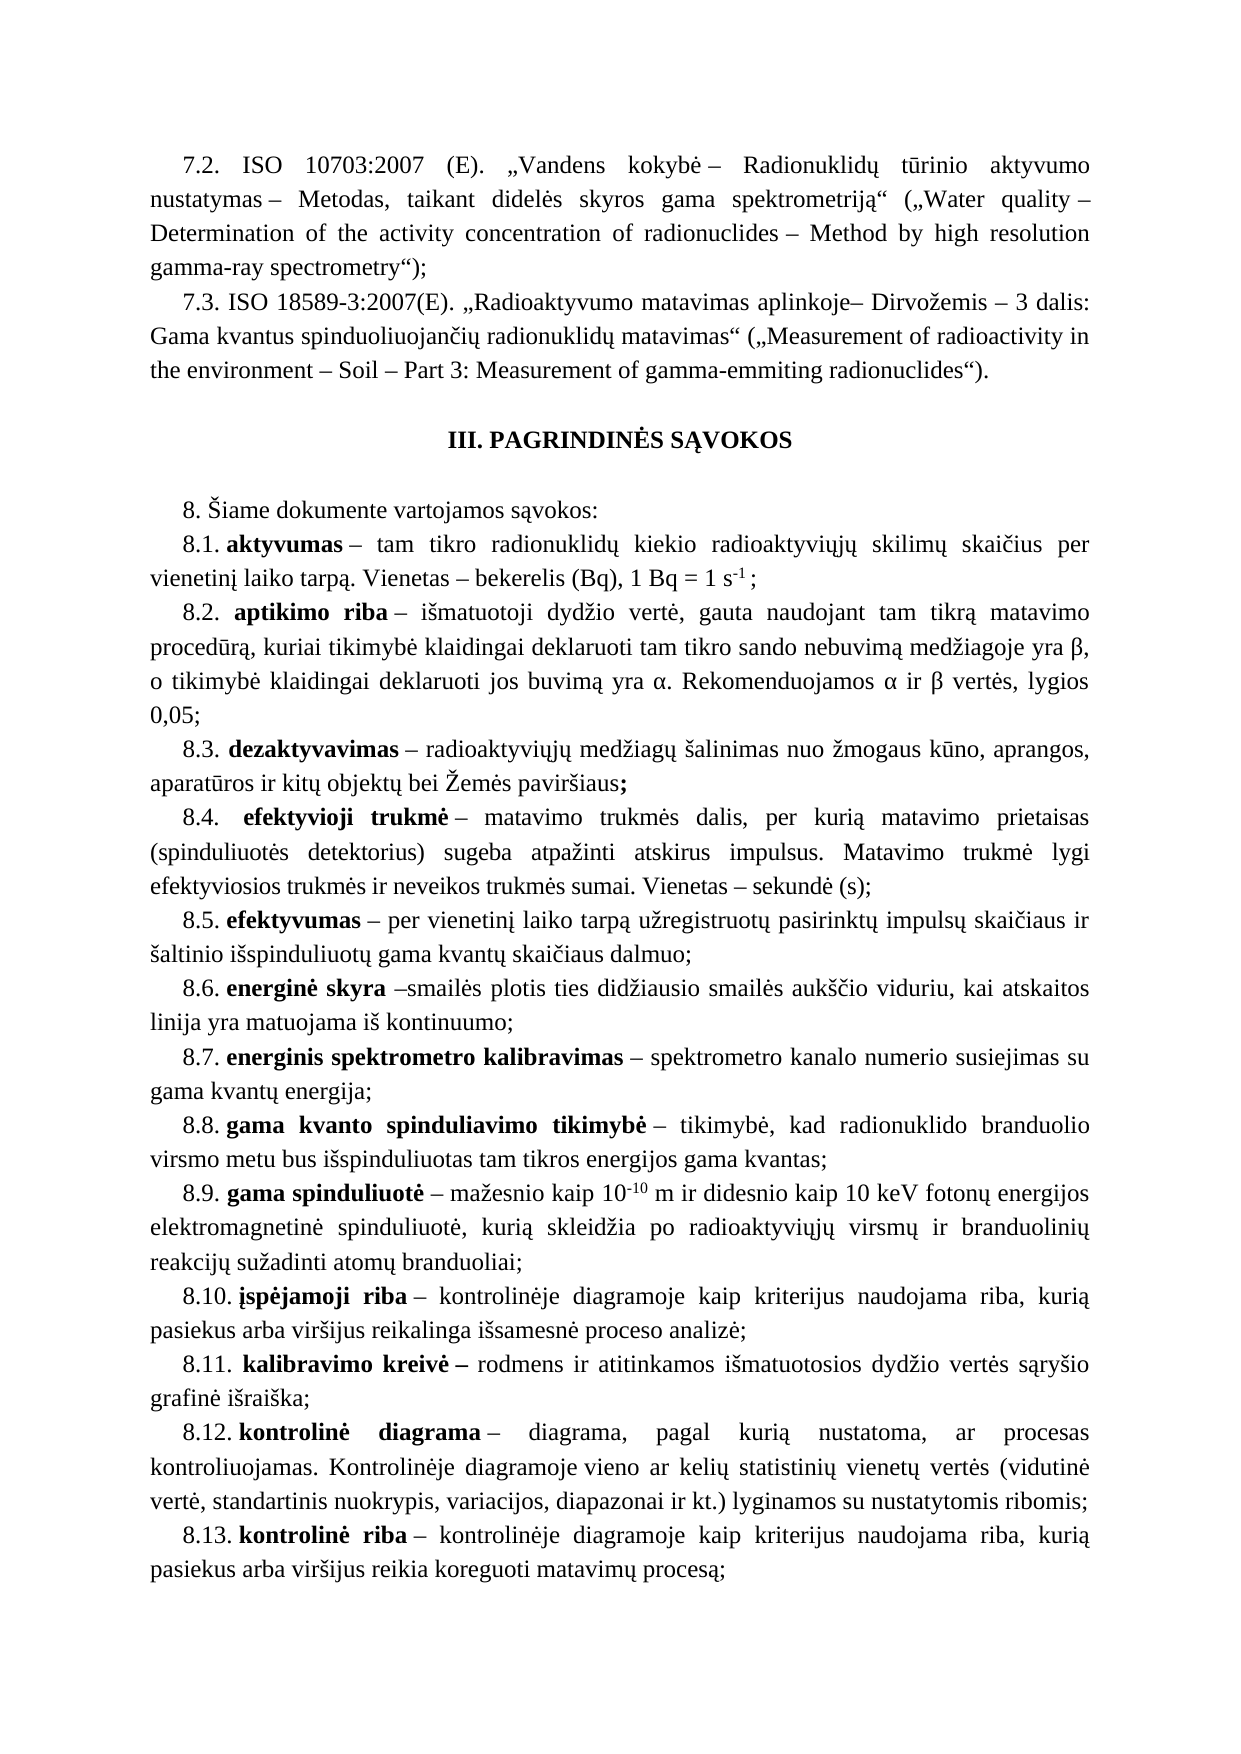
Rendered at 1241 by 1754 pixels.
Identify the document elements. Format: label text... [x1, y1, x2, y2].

text 8.5. efektyvumas – per vienetinį laiko tarpą užregistruotų pasirinktų impulsų skaičiaus ir šaltinio išspinduliuotų gama kvantų skaičiaus dalmuo; [150, 905, 1090, 968]
text 8.7. energinis spektrometro kalibravimas – spektrometro kanalo numerio susiejimas su gama kvantų energija; [150, 1042, 1090, 1104]
text 8.2. aptikimo riba – išmatuotoji dydžio vertė, gauta naudojant tam tikrą matavimo procedūrą, kuriai tikimybė klaidingai deklaruoti tam tikro sando nebuvimą medžiagoje yra β, o tikimybė klaidingai deklaruoti jos buvimą yra α. Rekomenduojamos α ir β vertės, lygios 0,05; [150, 597, 1090, 729]
text 8. Šiame dokumente vartojamos sąvokos: [150, 495, 1090, 524]
text 8.3. dezaktyvavimas – radioaktyviųjų medžiagų šalinimas nuo žmogaus kūno, aprangos, aparatūros ir kitų objektų bei Žemės paviršiaus; [150, 734, 1090, 797]
text 8.12. kontrolinė diagrama – diagrama, pagal kurią nustatoma, ar procesas kontroliuojamas. Kontrolinėje diagramoje vieno ar kelių statistinių vienetų vertės (vidutinė vertė, standartinis nuokrypis, variacijos, diapazonai ir kt.) lyginamos su nustatytomis ribomis; [150, 1417, 1090, 1514]
text 8.10. įspėjamoji riba – kontrolinėje diagramoje kaip kriterijus naudojama riba, kurią pasiekus arba viršijus reikalinga išsamesnė proceso analizė; [150, 1281, 1090, 1344]
text 8.4. efektyvioji trukmė – matavimo trukmės dalis, per kurią matavimo prietaisas (spinduliuotės detektorius) sugeba atpažinti atskirus impulsus. Matavimo trukmė lygi efektyviosios trukmės ir neveikos trukmės sumai. Vienetas – sekundė (s); [150, 802, 1090, 899]
text 7.2. ISO 10703:2007 (E). „Vandens kokybė – Radionuklidų tūrinio aktyvumo nustatymas – Metodas, taikant didelės skyros gama spektrometriją“ („Water quality – Determination of the activity concentration of radionuclides – Method by high resolution gamma-ray spectrometry“); [150, 150, 1090, 281]
text 8.9. gama spinduliuotė – mažesnio kaip 10-10 m ir didesnio kaip 10 keV fotonų energijos elektromagnetinė spinduliuotė, kurią skleidžia po radioaktyviųjų virsmų ir branduolinių reakcijų sužadinti atomų branduoliai; [150, 1178, 1090, 1275]
text III. PAGRINDINĖS SĄVOKOS [150, 425, 1090, 453]
text 7.3. ISO 18589-3:2007(E). „Radioaktyvumo matavimas aplinkoje– Dirvožemis – 3 dalis: Gama kvantus spinduoliuojančių radionuklidų matavimas“ („Measurement of radioactivity in the environment – Soil – Part 3: Measurement of gamma-emmiting radionuclides“). [150, 287, 1090, 384]
text 8.6. energinė skyra –smailės plotis ties didžiausio smailės aukščio viduriu, kai atskaitos linija yra matuojama iš kontinuumo; [150, 973, 1090, 1036]
text 8.13. kontrolinė riba – kontrolinėje diagramoje kaip kriterijus naudojama riba, kurią pasiekus arba viršijus reikia koreguoti matavimų procesą; [150, 1520, 1090, 1583]
text 8.8. gama kvanto spinduliavimo tikimybė – tikimybė, kad radionuklido branduolio virsmo metu bus išspinduliuotas tam tikros energijos gama kvantas; [150, 1110, 1090, 1173]
text 8.1. aktyvumas – tam tikro radionuklidų kiekio radioaktyviųjų skilimų skaičius per vienetinį laiko tarpą. Vienetas – bekerelis (Bq), 1 Bq = 1 s-1 ; [150, 529, 1090, 592]
text 8.11. kalibravimo kreivė – rodmens ir atitinkamos išmatuotosios dydžio vertės sąryšio grafinė išraiška; [150, 1349, 1090, 1412]
